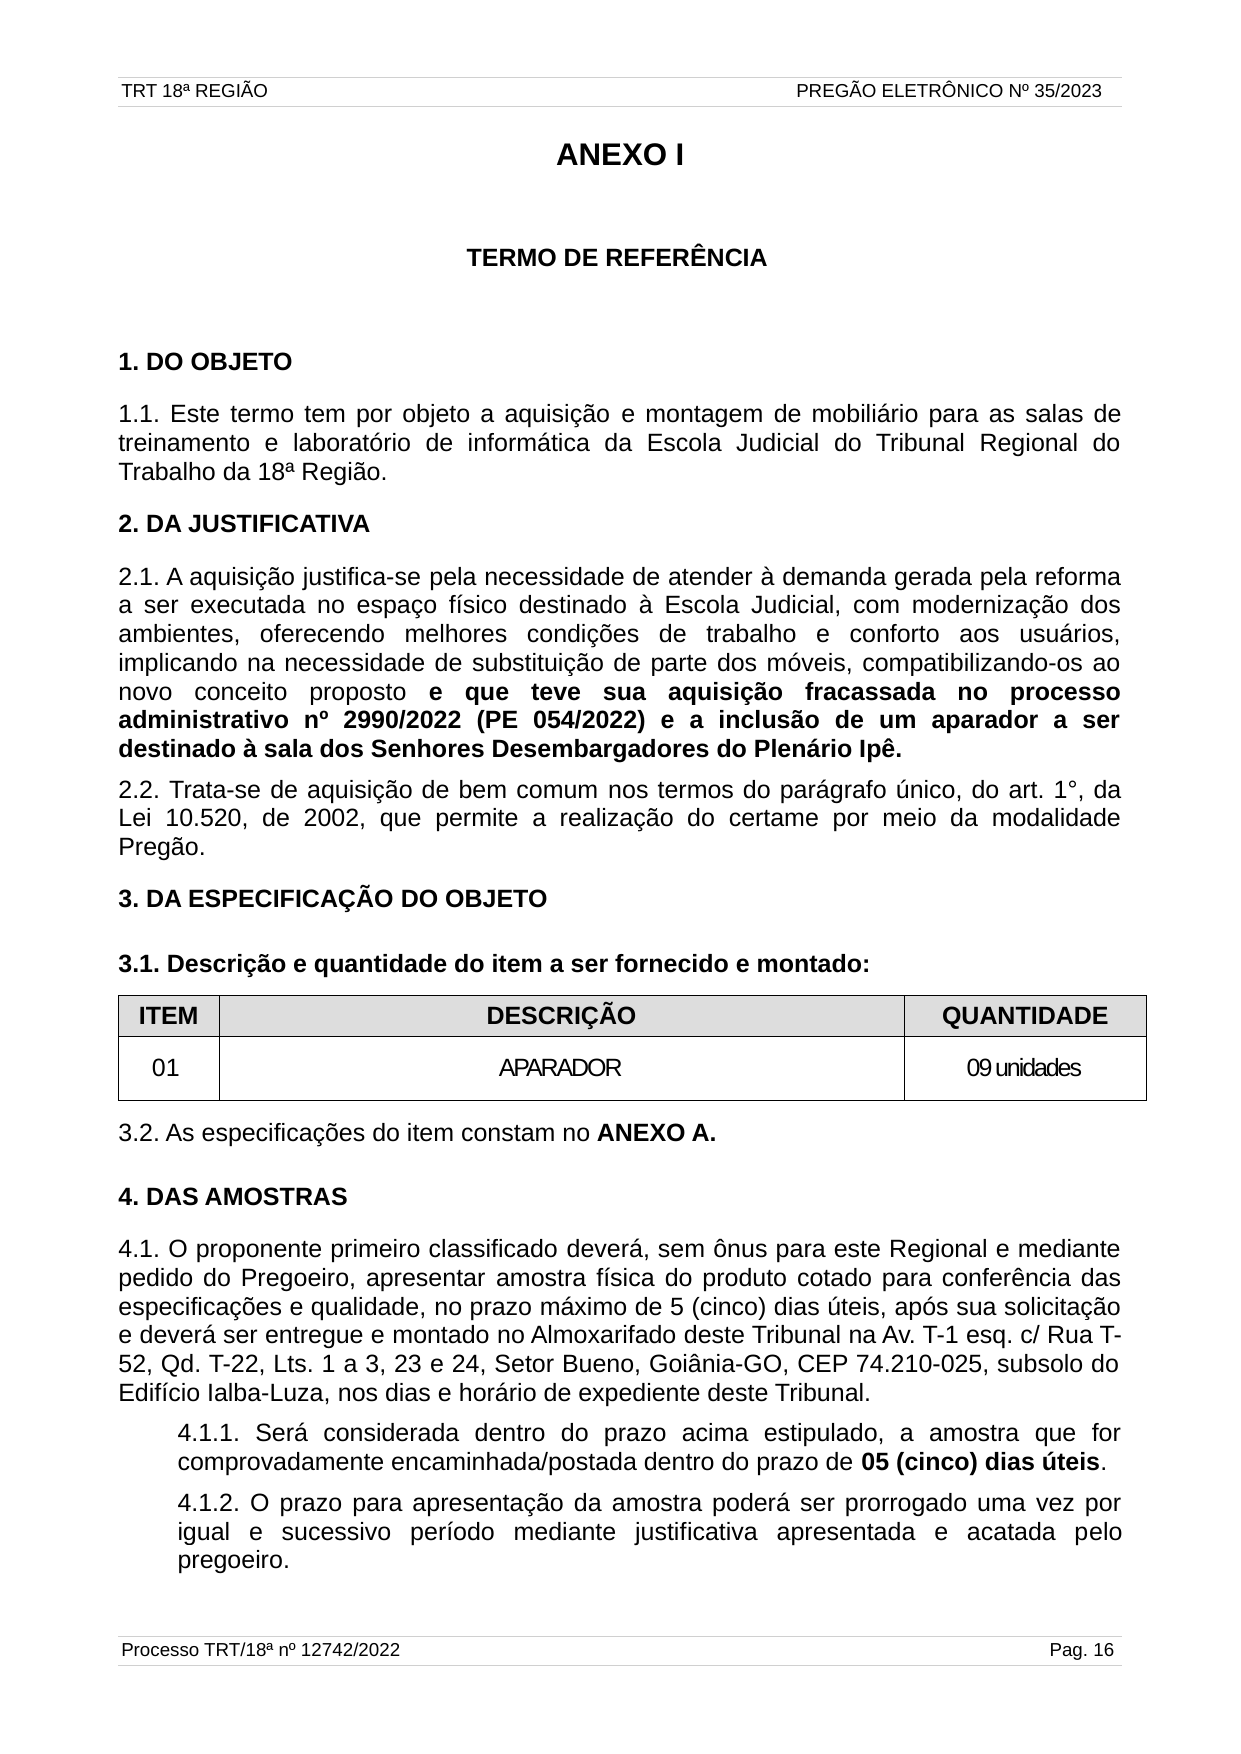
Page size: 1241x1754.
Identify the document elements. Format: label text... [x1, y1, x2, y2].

table_cell 01 [119, 1037, 219, 1099]
text 4.1.2. O prazo para apresentação da amostra poderá ser prorrogado uma vez por igual e sucessivo período mediante justificativa apresentada e acatada pelo pregoeiro. [177, 1488, 1122, 1574]
table_header ITEM [119, 996, 219, 1036]
text TERMO DE REFERÊNCIA [118, 243, 1122, 272]
text 1. DO OBJETO [118, 347, 1122, 376]
text 2.1. A aquisição justifica-se pela necessidade de atender à demanda gerada pela reforma a ser executada no espaço físico destinado à Escola Judicial, com modernização dos ambientes, oferecendo melhores condições de trabalho e conforto aos usuários, implicando na necessidade de substituição de parte dos móveis, compatibilizando-os ao novo conceito proposto e que teve sua aquisição fracassada no processo administrativo nº 2990/2022 (PE 054/2022) e a inclusão de um aparador a ser destinado à sala dos Senhores Desembargadores do Plenário Ipê. [118, 561, 1122, 763]
text 3.1. Descrição e quantidade do item a ser fornecido e montado: [118, 949, 1122, 977]
table_header DESCRIÇÃO [220, 996, 904, 1036]
text 2.2. Trata-se de aquisição de bem comum nos termos do parágrafo único, do art. 1°, da Lei 10.520, de 2002, que permite a realização do certame por meio da modalidade Pregão. [118, 774, 1122, 861]
text 4.1.1. Será considerada dentro do prazo acima estipulado, a amostra que for comprovadamente encaminhada/postada dentro do prazo de 05 (cinco) dias úteis. [177, 1418, 1122, 1476]
table_header QUANTIDADE [905, 996, 1146, 1036]
text 3.2. As especificações do item constam no ANEXO A. [118, 1117, 1122, 1146]
text 2. DA JUSTIFICATIVA [118, 509, 1122, 538]
text 4. DAS AMOSTRAS [118, 1182, 1122, 1210]
text ANEXO I [118, 136, 1122, 171]
text 1.1. Este termo tem por objeto a aquisição e montagem de mobiliário para as salas de treinamento e laboratório de informática da Escola Judicial do Tribunal Regional do Trabalho da 18ª Região. [118, 399, 1122, 485]
text 3. DA ESPECIFICAÇÃO DO OBJETO [118, 884, 1122, 913]
table_cell APARADOR [220, 1037, 904, 1099]
table_cell 09 unidades [905, 1037, 1146, 1099]
text 4.1. O proponente primeiro classificado deverá, sem ônus para este Regional e mediante pedido do Pregoeiro, apresentar amostra física do produto cotado para conferência das especificações e qualidade, no prazo máximo de 5 (cinco) dias úteis, após sua solicitação e deverá ser entregue e montado no Almoxarifado deste Tribunal na Av. T-1 esq. c/ Rua T-52, Qd. T-22, Lts. 1 a 3, 23 e 24, Setor Bueno, Goiânia-GO, CEP 74.210-025, subsolo do Edifício Ialba-Luza, nos dias e horário de expediente deste Tribunal. [118, 1234, 1122, 1407]
